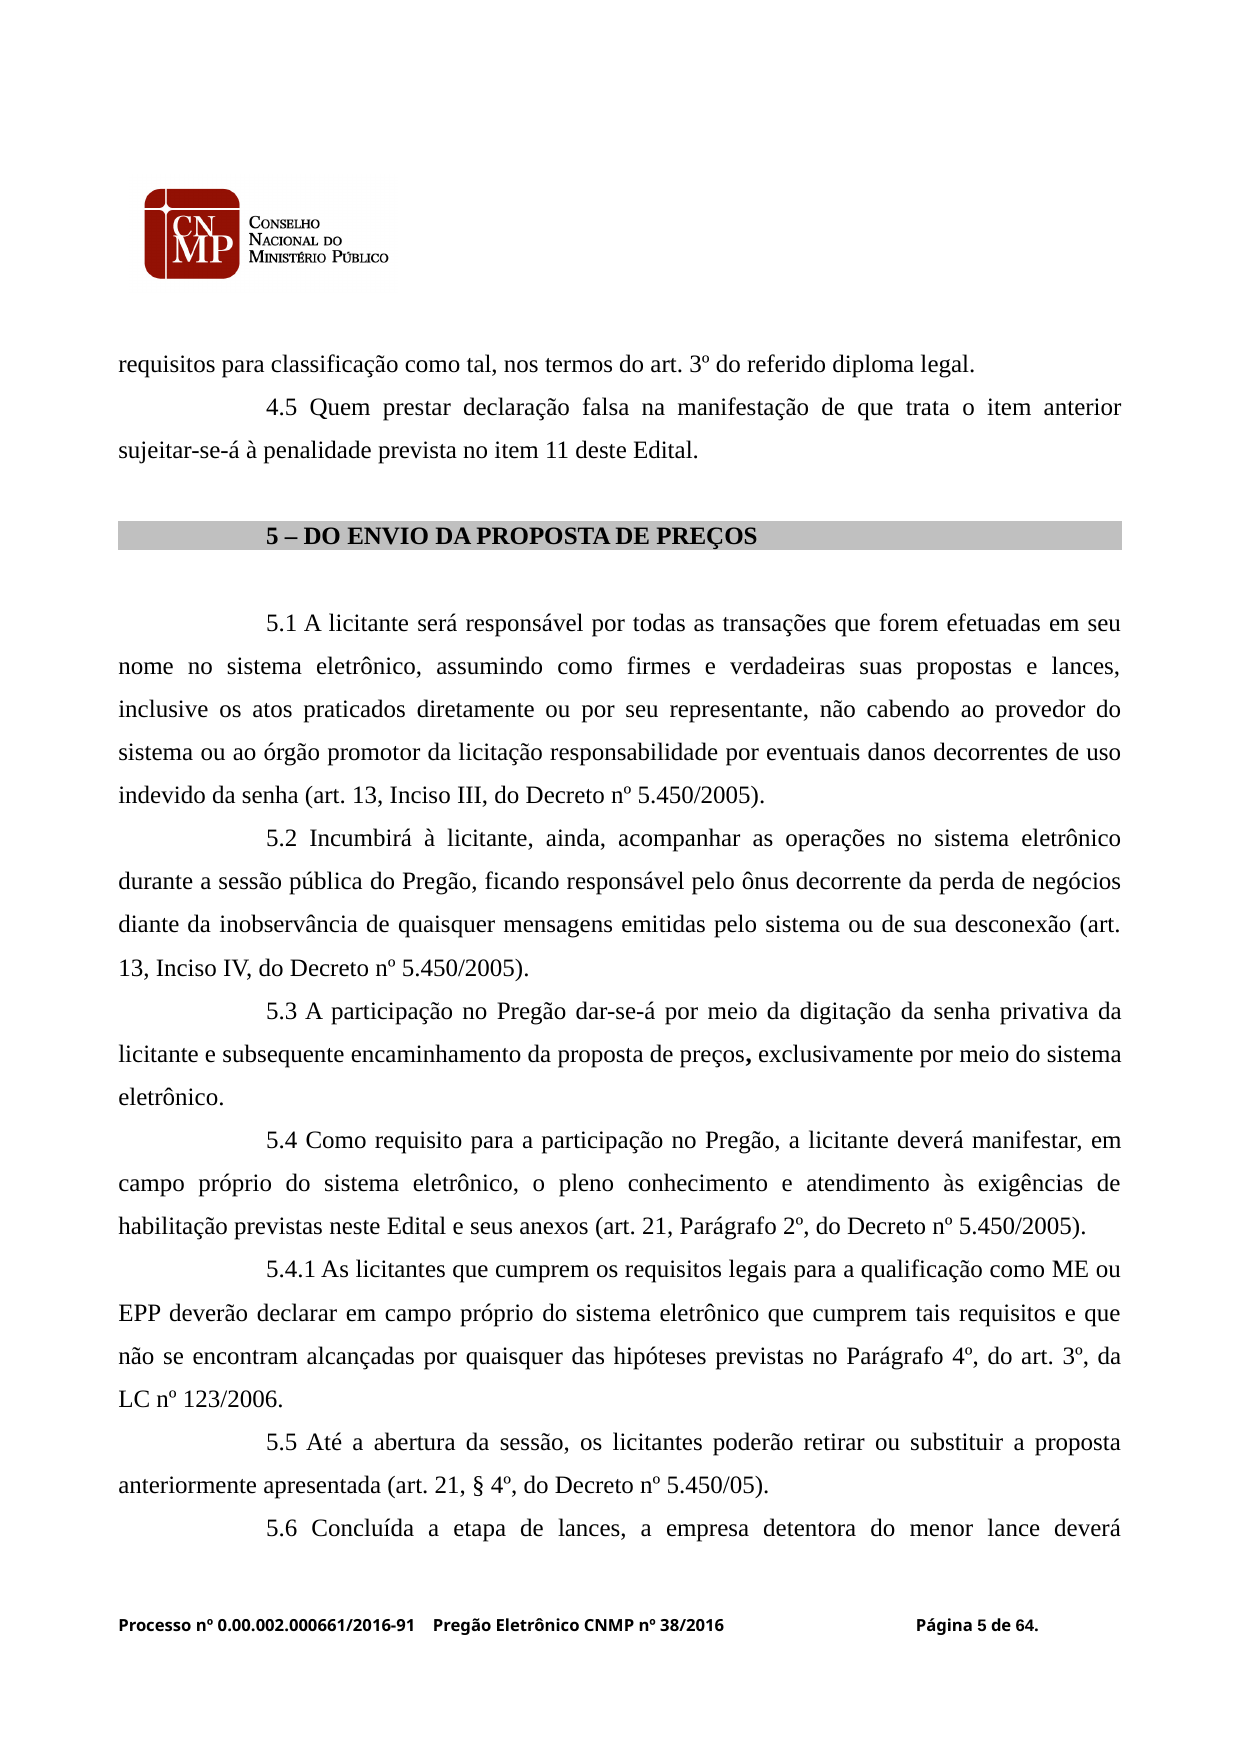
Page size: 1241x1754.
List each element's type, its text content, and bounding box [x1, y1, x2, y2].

text 5.2 Incumbirá à licitante, ainda, acompanhar as operações no sistema eletrônico durante a sessão pública do Pregão, ficando responsável pelo ônus decorrente da perda de negócios diante da inobservância de quaisquer mensagens emitidas pelo sistema ou de sua desconexão (art. 13, Inciso IV, do Decreto nº 5.450/2005). [118, 823, 1122, 981]
text 5.5 Até a abertura da sessão, os licitantes poderão retirar ou substituir a proposta anteriormente apresentada (art. 21, § 4º, do Decreto nº 5.450/05). [118, 1427, 1122, 1499]
text 5.3 A participação no Pregão dar-se-á por meio da digitação da senha privativa da licitante e subsequente encaminhamento da proposta de preços, exclusivamente por meio do sistema eletrônico. [118, 996, 1122, 1111]
text 5 – DO ENVIO DA PROPOSTA DE PREÇOS [118, 521, 1122, 550]
text requisitos para classificação como tal, nos termos do art. 3º do referido diploma legal. [118, 349, 1122, 378]
picture [128, 174, 398, 293]
text 5.4.1 As licitantes que cumprem os requisitos legais para a qualificação como ME ou EPP deverão declarar em campo próprio do sistema eletrônico que cumprem tais requisitos e que não se encontram alcançadas por quaisquer das hipóteses previstas no Parágrafo 4º, do art. 3º, da LC nº 123/2006. [118, 1254, 1122, 1413]
text 5.6 Concluída a etapa de lances, a empresa detentora do menor lance deverá [118, 1513, 1122, 1542]
text 5.4 Como requisito para a participação no Pregão, a licitante deverá manifestar, em campo próprio do sistema eletrônico, o pleno conhecimento e atendimento às exigências de habilitação previstas neste Edital e seus anexos (art. 21, Parágrafo 2º, do Decreto nº 5.450/2005). [118, 1125, 1122, 1240]
text 5.1 A licitante será responsável por todas as transações que forem efetuadas em seu nome no sistema eletrônico, assumindo como firmes e verdadeiras suas propostas e lances, inclusive os atos praticados diretamente ou por seu representante, não cabendo ao provedor do sistema ou ao órgão promotor da licitação responsabilidade por eventuais danos decorrentes de uso indevido da senha (art. 13, Inciso III, do Decreto nº 5.450/2005). [118, 608, 1122, 809]
text 4.5 Quem prestar declaração falsa na manifestação de que trata o item anterior sujeitar-se-á à penalidade prevista no item 11 deste Edital. [118, 392, 1122, 464]
